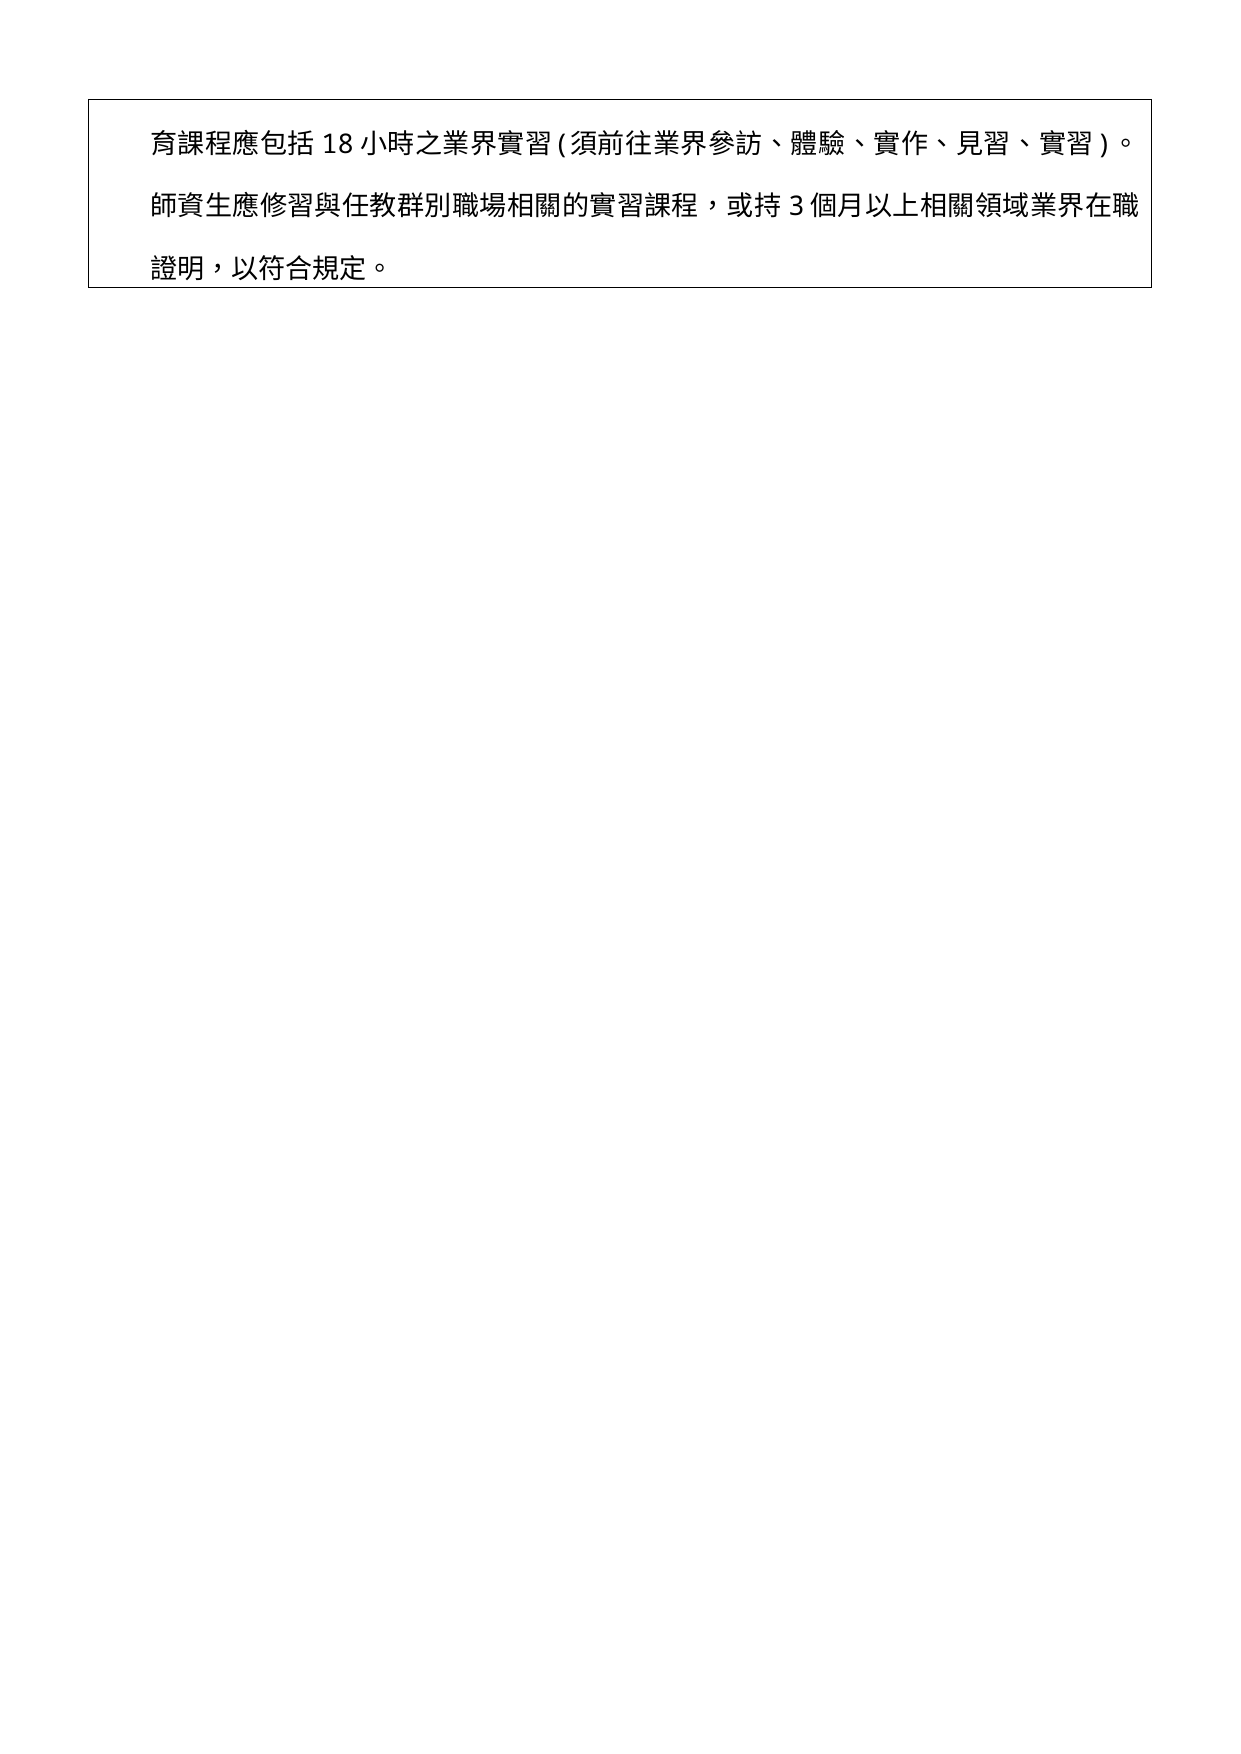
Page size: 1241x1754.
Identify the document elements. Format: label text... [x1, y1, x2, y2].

table_cell 育課程應包括18小時之業界實習(須前往業界參訪、體驗、實作、見習、實習)。師資生應修習與任教群別職場相關的實習課程，或持3個月以上相關領域業界在職證明，以符合規定。 [89, 100, 1151, 287]
